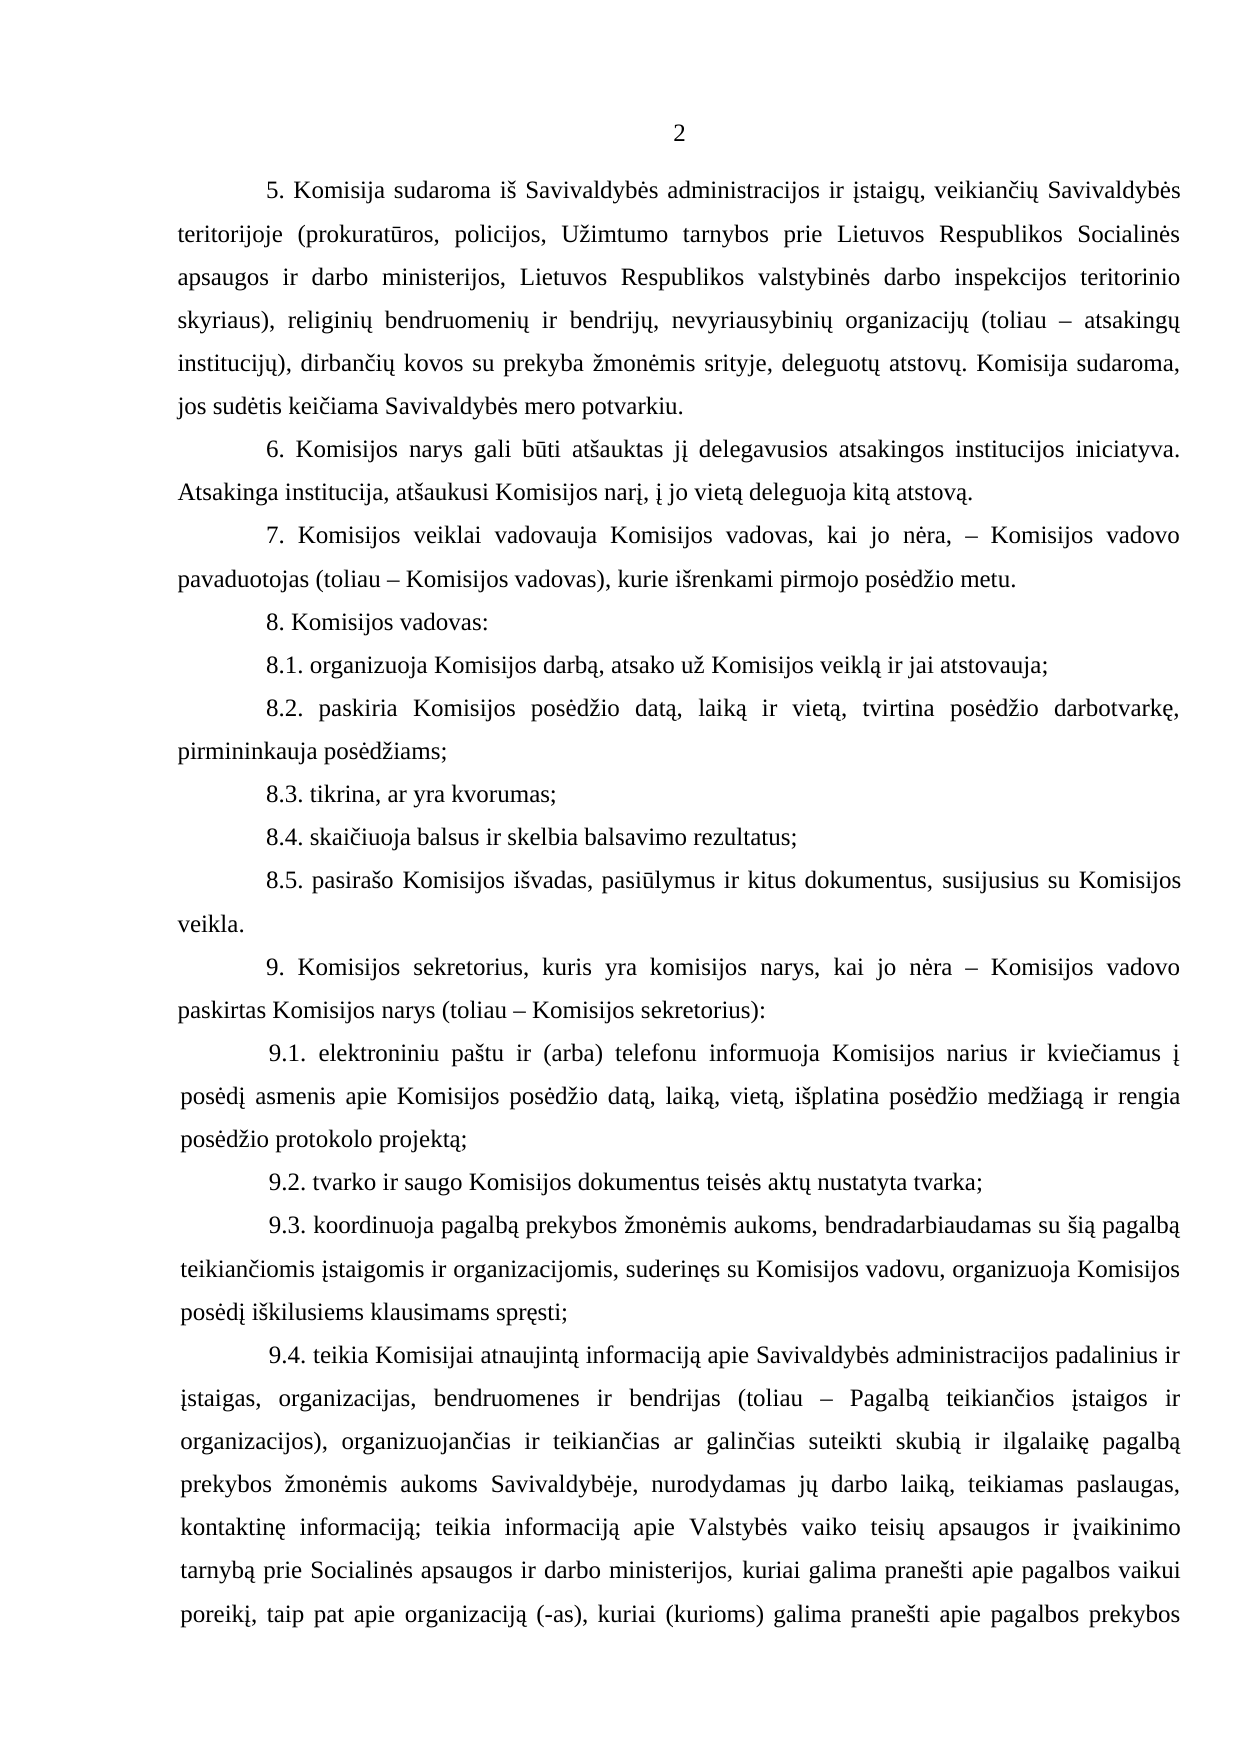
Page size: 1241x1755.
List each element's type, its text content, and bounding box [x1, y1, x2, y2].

text 6. Komisijos narys gali būti atšauktas jį delegavusios atsakingos institucijos iniciatyva. Atsakinga institucija, atšaukusi Komisijos narį, į jo vietą deleguoja kitą atstovą. [177, 434, 1181, 506]
text 8.2. paskiria Komisijos posėdžio datą, laiką ir vietą, tvirtina posėdžio darbotvarkę, pirmininkauja posėdžiams; [177, 693, 1181, 765]
text 9.1. elektroniniu paštu ir (arba) telefonu informuoja Komisijos narius ir kviečiamus į posėdį asmenis apie Komisijos posėdžio datą, laiką, vietą, išplatina posėdžio medžiagą ir rengia posėdžio protokolo projektą; [180, 1038, 1181, 1153]
text 8.4. skaičiuoja balsus ir skelbia balsavimo rezultatus; [177, 822, 1181, 851]
text 9. Komisijos sekretorius, kuris yra komisijos narys, kai jo nėra – Komisijos vadovo paskirtas Komisijos narys (toliau – Komisijos sekretorius): [177, 952, 1181, 1024]
text 9.4. teikia Komisijai atnaujintą informaciją apie Savivaldybės administracijos padalinius ir įstaigas, organizacijas, bendruomenes ir bendrijas (toliau – Pagalbą teikiančios įstaigos ir organizacijos), organizuojančias ir teikiančias ar galinčias suteikti skubią ir ilgalaikę pagalbą prekybos žmonėmis aukoms Savivaldybėje, nurodydamas jų darbo laiką, teikiamas paslaugas, kontaktinę informaciją; teikia informaciją apie Valstybės vaiko teisių apsaugos ir įvaikinimo tarnybą prie Socialinės apsaugos ir darbo ministerijos, kuriai galima pranešti apie pagalbos vaikui poreikį, taip pat apie organizaciją (-as), kuriai (kurioms) galima pranešti apie pagalbos prekybos [180, 1340, 1181, 1627]
text 8. Komisijos vadovas: [177, 607, 1181, 636]
text 9.2. tvarko ir saugo Komisijos dokumentus teisės aktų nustatyta tvarka; [180, 1167, 1181, 1196]
text 5. Komisija sudaroma iš Savivaldybės administracijos ir įstaigų, veikiančių Savivaldybės teritorijoje (prokuratūros, policijos, Užimtumo tarnybos prie Lietuvos Respublikos Socialinės apsaugos ir darbo ministerijos, Lietuvos Respublikos valstybinės darbo inspekcijos teritorinio skyriaus), religinių bendruomenių ir bendrijų, nevyriausybinių organizacijų (toliau – atsakingų institucijų), dirbančių kovos su prekyba žmonėmis srityje, deleguotų atstovų. Komisija sudaroma, jos sudėtis keičiama Savivaldybės mero potvarkiu. [177, 176, 1181, 420]
text 8.1. organizuoja Komisijos darbą, atsako už Komisijos veiklą ir jai atstovauja; [177, 650, 1181, 679]
text 7. Komisijos veiklai vadovauja Komisijos vadovas, kai jo nėra, – Komisijos vadovo pavaduotojas (toliau – Komisijos vadovas), kurie išrenkami pirmojo posėdžio metu. [177, 521, 1181, 592]
text 8.3. tikrina, ar yra kvorumas; [177, 779, 1181, 808]
text 9.3. koordinuoja pagalbą prekybos žmonėmis aukoms, bendradarbiaudamas su šią pagalbą teikiančiomis įstaigomis ir organizacijomis, suderinęs su Komisijos vadovu, organizuoja Komisijos posėdį iškilusiems klausimams spręsti; [180, 1211, 1181, 1326]
text 8.5. pasirašo Komisijos išvadas, pasiūlymus ir kitus dokumentus, susijusius su Komisijos veikla. [177, 866, 1181, 937]
